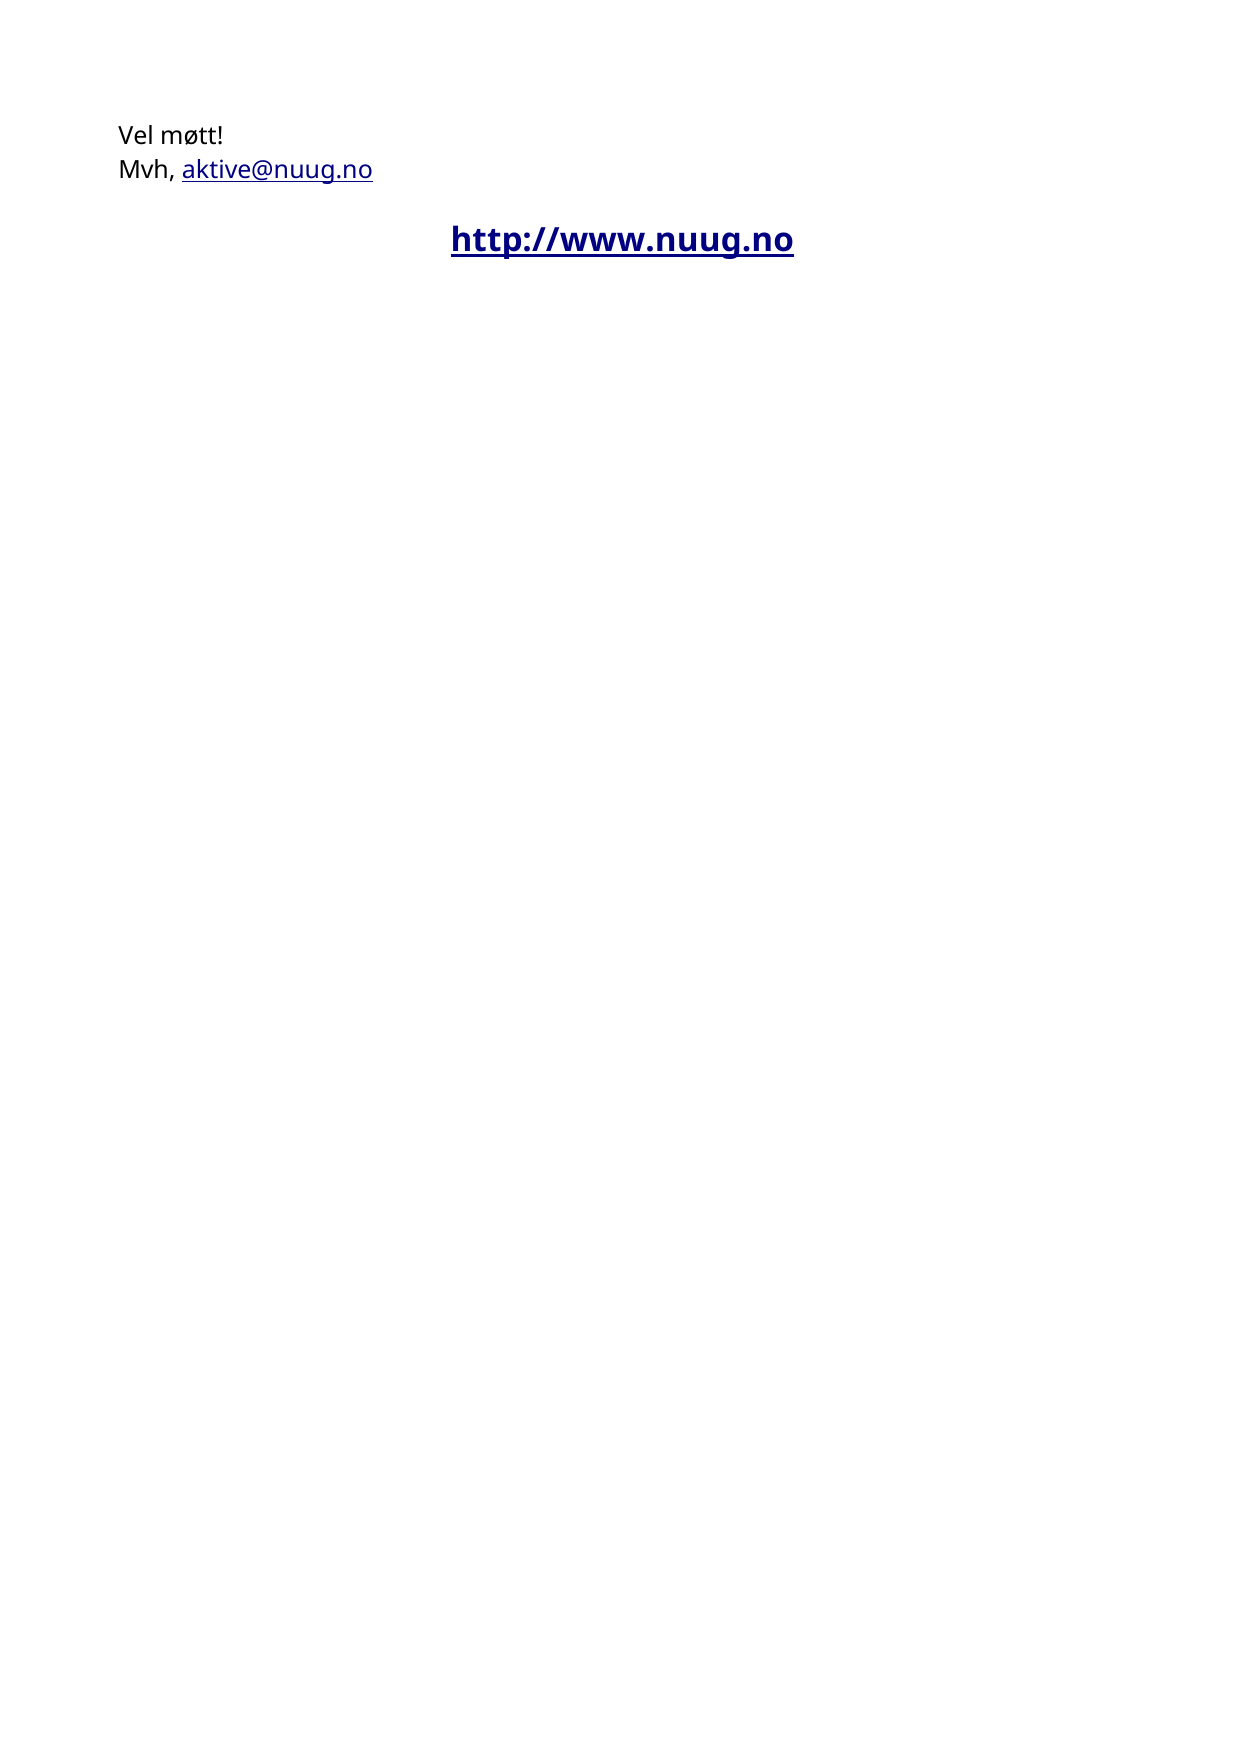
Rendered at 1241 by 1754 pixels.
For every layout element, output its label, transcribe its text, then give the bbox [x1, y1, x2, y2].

text http://www.nuug.no [118, 216, 1126, 262]
text Vel møtt! Mvh, aktive@nuug.no [118, 118, 1120, 186]
